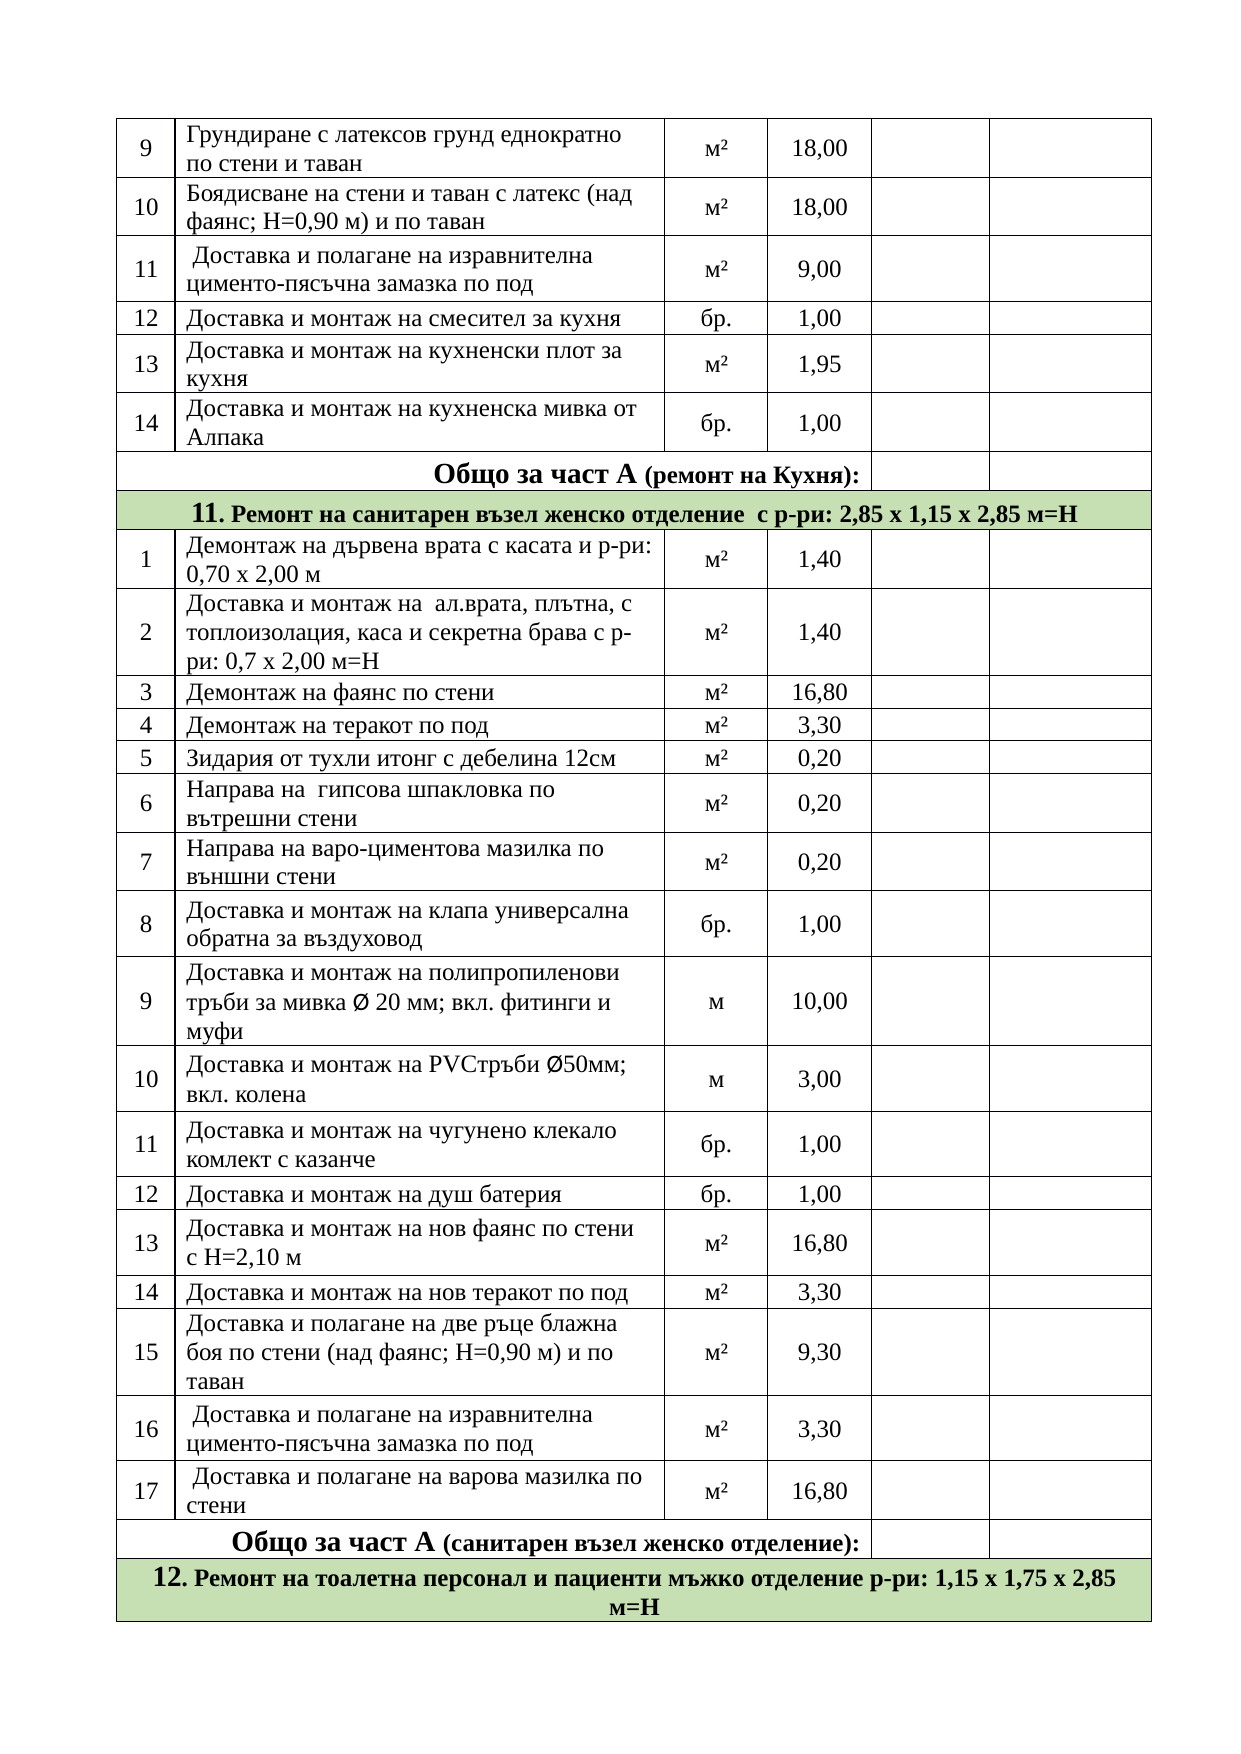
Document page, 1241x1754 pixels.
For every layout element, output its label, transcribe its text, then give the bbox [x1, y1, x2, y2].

table_cell [872, 1112, 989, 1176]
table_cell Доставка и монтаж на кухненски плот за кухня [176, 335, 664, 392]
table_cell 9,30 [768, 1309, 871, 1395]
table_cell бр. [665, 393, 767, 451]
table_cell 11 [117, 236, 174, 301]
table_cell м [665, 1046, 767, 1111]
table_cell м [665, 957, 767, 1045]
table_cell Oбщо за част А (санитарен възел женско отделение): [117, 1520, 871, 1558]
table_cell [990, 452, 1151, 490]
table_cell Доставка и монтаж на полипропиленови тръби за мивка Ø 20 мм; вкл. фитинги и муфи [176, 957, 664, 1045]
table_cell 8 [117, 891, 174, 956]
table_cell [990, 957, 1151, 1045]
table_cell 3,30 [768, 1396, 871, 1460]
table_cell м² [665, 178, 767, 235]
table_cell бр. [665, 1112, 767, 1176]
table_cell 1,40 [768, 530, 871, 587]
table_cell 15 [117, 1309, 174, 1395]
table_cell 9 [117, 957, 174, 1045]
table_cell м² [665, 530, 767, 587]
table_cell [990, 1396, 1151, 1460]
table_cell м² [665, 1309, 767, 1395]
table_cell 17 [117, 1461, 174, 1519]
table_cell Доставка и монтаж на душ батерия [176, 1177, 664, 1209]
table_cell [990, 891, 1151, 956]
table_cell м² [665, 236, 767, 301]
table_cell Демонтаж на дървена врата с касата и р-ри: 0,70 х 2,00 м [176, 530, 664, 587]
table_cell 1,00 [768, 302, 871, 334]
table_cell 11. Ремонт на санитарен възел женско отделение с р-ри: 2,85 х 1,15 х 2,85 м=Н [117, 491, 1151, 529]
table_cell [872, 1046, 989, 1111]
table_cell 18,00 [768, 119, 871, 177]
table_cell м² [665, 1276, 767, 1307]
table_cell 3,30 [768, 1276, 871, 1307]
table_cell [990, 178, 1151, 235]
table_cell м² [665, 709, 767, 740]
table_cell 9,00 [768, 236, 871, 301]
table_cell [872, 741, 989, 773]
table_cell [872, 709, 989, 740]
table_cell Доставка и полагане на две ръце блажна боя по стени (над фаянс; Н=0,90 м) и по таван [176, 1309, 664, 1395]
table_cell Доставка и монтаж на чугунено клекало комлект с казанче [176, 1112, 664, 1176]
table_cell [990, 530, 1151, 587]
table_cell [872, 302, 989, 334]
table_cell [872, 1177, 989, 1209]
table_cell 1,95 [768, 335, 871, 392]
table_cell [872, 957, 989, 1045]
table_cell [872, 1520, 989, 1558]
table_cell [990, 236, 1151, 301]
table_cell [872, 530, 989, 587]
table_cell Доставка и монтаж на смесител за кухня [176, 302, 664, 334]
table_cell [872, 393, 989, 451]
table_cell 0,20 [768, 741, 871, 773]
table_cell 18,00 [768, 178, 871, 235]
table_cell [872, 676, 989, 707]
table_cell [872, 236, 989, 301]
table_cell Доставка и полагане на варова мазилка по стени [176, 1461, 664, 1519]
table_cell [872, 119, 989, 177]
table_cell Доставка и монтаж на кухненска мивка от Алпака [176, 393, 664, 451]
table_cell [872, 1461, 989, 1519]
table_cell 1,00 [768, 891, 871, 956]
table_cell [990, 1520, 1151, 1558]
table_cell Доставка и полагане на изравнителна цименто-пясъчна замазка по под [176, 1396, 664, 1460]
table_cell [872, 1396, 989, 1460]
table_cell [990, 1210, 1151, 1274]
table_cell Направа на гипсова шпакловка по вътрешни стени [176, 774, 664, 832]
table_cell [872, 1276, 989, 1307]
table_cell м² [665, 335, 767, 392]
table_cell 0,20 [768, 774, 871, 832]
table_cell 16,80 [768, 676, 871, 707]
table_cell Доставка и полагане на изравнителна цименто-пясъчна замазка по под [176, 236, 664, 301]
table_cell [990, 676, 1151, 707]
table_cell Демонтаж на фаянс по стени [176, 676, 664, 707]
table_cell 5 [117, 741, 174, 773]
table_cell [990, 774, 1151, 832]
table_cell м² [665, 1210, 767, 1274]
table_cell м² [665, 676, 767, 707]
table_cell [872, 1210, 989, 1274]
table_cell 7 [117, 833, 174, 890]
table_cell [990, 335, 1151, 392]
table_cell бр. [665, 891, 767, 956]
table_cell [990, 393, 1151, 451]
table_cell м² [665, 119, 767, 177]
table_cell Доставка и монтаж на клапа универсална обратна за въздуховод [176, 891, 664, 956]
table_cell 16,80 [768, 1461, 871, 1519]
table_cell 6 [117, 774, 174, 832]
table_cell бр. [665, 302, 767, 334]
table_cell [990, 833, 1151, 890]
table_cell 13 [117, 1210, 174, 1274]
table_cell 1,40 [768, 589, 871, 675]
table_cell [872, 891, 989, 956]
table_cell 2 [117, 589, 174, 675]
table_cell 12 [117, 302, 174, 334]
table_cell 3,30 [768, 709, 871, 740]
table_cell Доставка и монтаж на PVCтръби Ø50мм; вкл. колена [176, 1046, 664, 1111]
table_cell м² [665, 1461, 767, 1519]
table_cell 1,00 [768, 1112, 871, 1176]
table_cell 1 [117, 530, 174, 587]
table_cell Доставка и монтаж на нов фаянс по стени с Н=2,10 м [176, 1210, 664, 1274]
table_cell 3,00 [768, 1046, 871, 1111]
table_cell [872, 833, 989, 890]
table_cell Боядисване на стени и таван с латекс (над фаянс; Н=0,90 м) и по таван [176, 178, 664, 235]
table_cell м² [665, 589, 767, 675]
table_cell Oбщо за част А (ремонт на Кухня): [117, 452, 871, 490]
table_cell [990, 1112, 1151, 1176]
table_cell 13 [117, 335, 174, 392]
table_cell [990, 1046, 1151, 1111]
table_cell [990, 1276, 1151, 1307]
table_cell [990, 709, 1151, 740]
table_cell 10 [117, 1046, 174, 1111]
table_cell [872, 589, 989, 675]
table_cell Зидария от тухли итонг с дебелина 12см [176, 741, 664, 773]
table_cell 3 [117, 676, 174, 707]
table_cell [990, 302, 1151, 334]
table_cell [990, 1177, 1151, 1209]
table_cell [990, 119, 1151, 177]
table_cell 12 [117, 1177, 174, 1209]
table_cell 0,20 [768, 833, 871, 890]
table_cell [990, 589, 1151, 675]
table_cell Грундиране с латексов грунд еднократно по стени и таван [176, 119, 664, 177]
table_cell 1,00 [768, 393, 871, 451]
table_cell 1,00 [768, 1177, 871, 1209]
table_cell 9 [117, 119, 174, 177]
table_cell м² [665, 1396, 767, 1460]
table_cell [990, 741, 1151, 773]
table_cell 10,00 [768, 957, 871, 1045]
table_cell 4 [117, 709, 174, 740]
table_cell 11 [117, 1112, 174, 1176]
table_cell [872, 1309, 989, 1395]
table_cell [872, 178, 989, 235]
table_cell [872, 452, 989, 490]
table_cell [872, 335, 989, 392]
table_cell [872, 774, 989, 832]
table_cell Доставка и монтаж на нов теракот по под [176, 1276, 664, 1307]
table_cell [990, 1309, 1151, 1395]
table_cell Демонтаж на теракот по под [176, 709, 664, 740]
table_cell [990, 1461, 1151, 1519]
table_cell 16 [117, 1396, 174, 1460]
table_cell м² [665, 833, 767, 890]
table_cell 14 [117, 1276, 174, 1307]
table_cell Доставка и монтаж на ал.врата, плътна, с топлоизолация, каса и секретна брава с р-ри: 0,7 х 2,00 м=Н [176, 589, 664, 675]
table_cell 14 [117, 393, 174, 451]
table_cell 10 [117, 178, 174, 235]
table_cell 16,80 [768, 1210, 871, 1274]
table_cell бр. [665, 1177, 767, 1209]
table_cell Направа на варо-циментова мазилка по външни стени [176, 833, 664, 890]
table_cell м² [665, 741, 767, 773]
table_cell м² [665, 774, 767, 832]
table_cell 12. Ремонт на тоалетна персонал и пациенти мъжко отделение р-ри: 1,15 х 1,75 х 2,85 м=Н [117, 1559, 1151, 1621]
